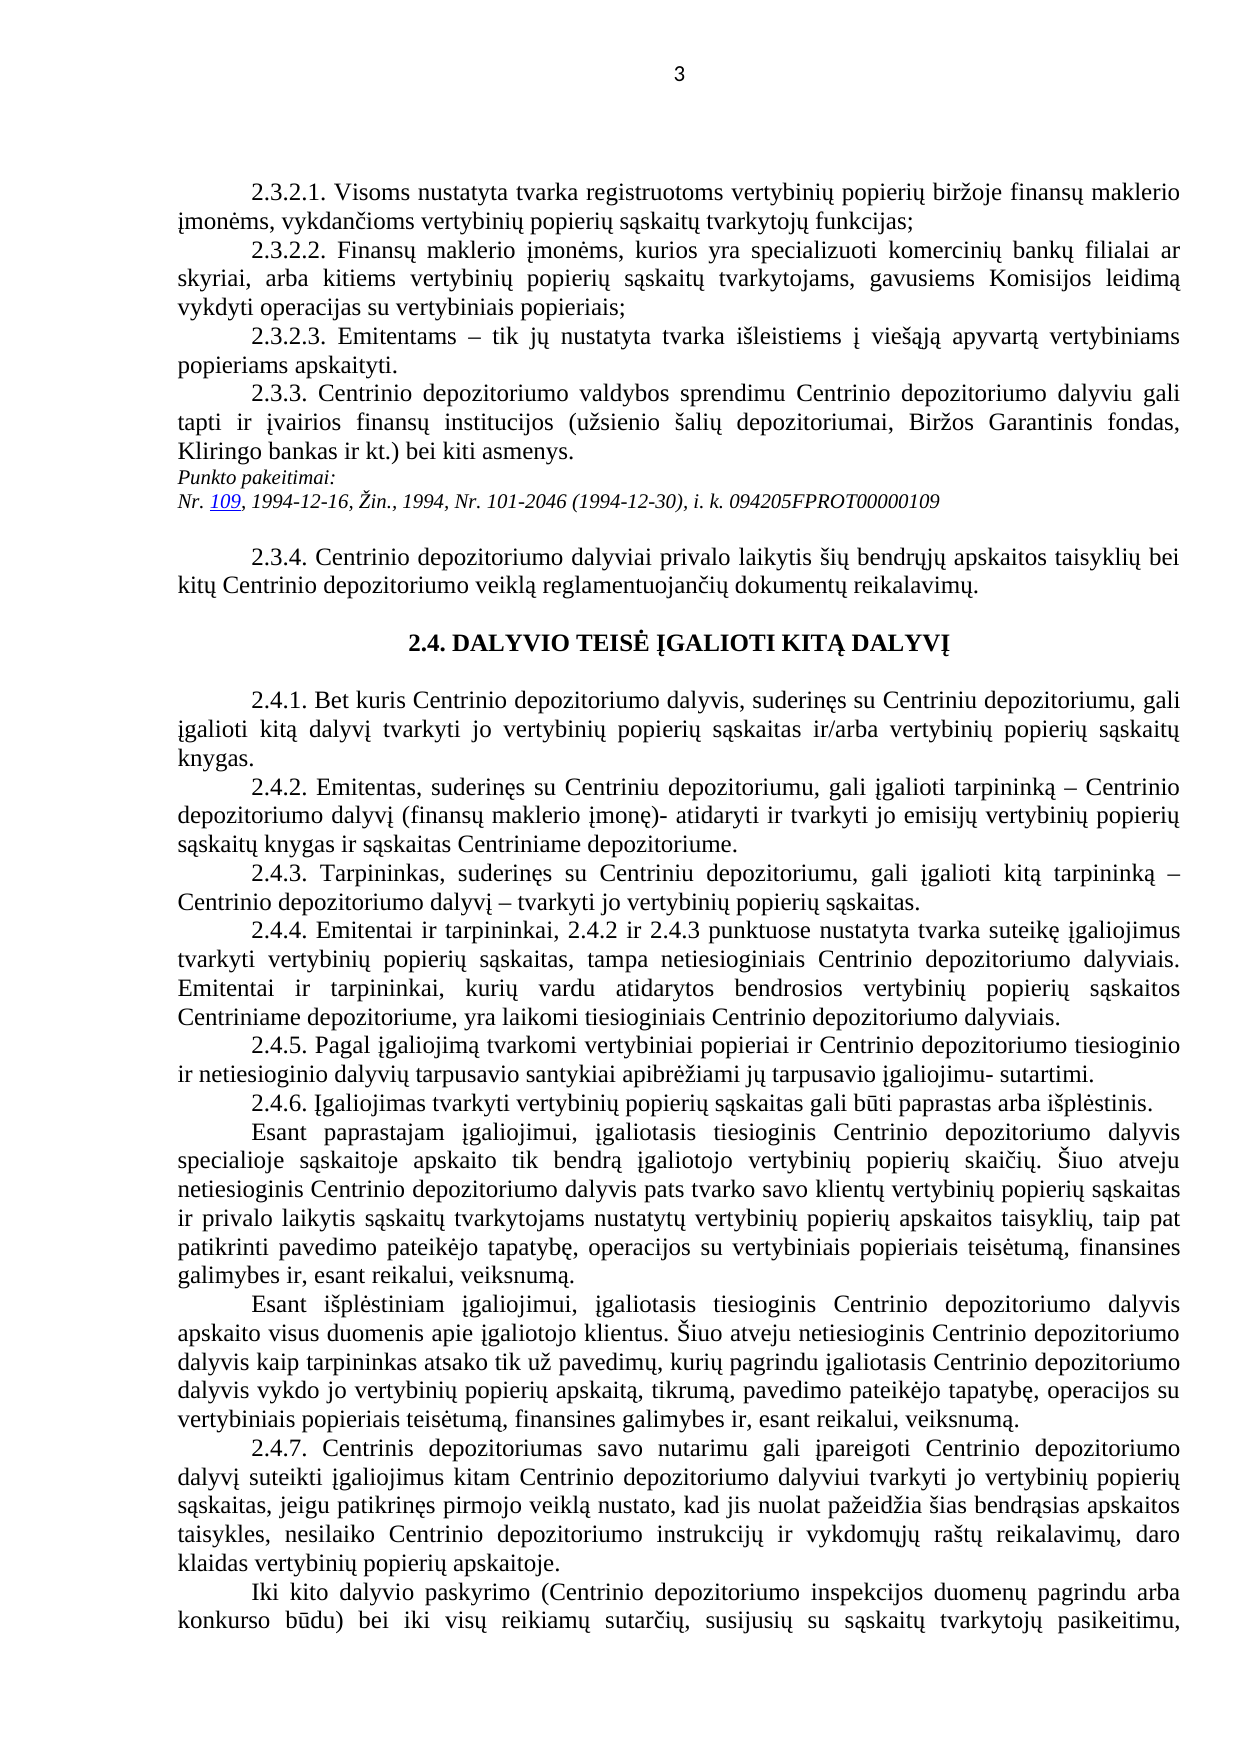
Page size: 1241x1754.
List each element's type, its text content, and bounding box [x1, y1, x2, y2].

text 2.3.2.2. Finansų maklerio įmonėms, kurios yra specializuoti komercinių bankų filialai ar skyriai, arba kitiems vertybinių popierių sąskaitų tvarkytojams, gavusiems Komisijos leidimą vykdyti operacijas su vertybiniais popieriais; [177, 235, 1181, 321]
text 2.3.2.1. Visoms nustatyta tvarka registruotoms vertybinių popierių biržoje finansų maklerio įmonėms, vykdančioms vertybinių popierių sąskaitų tvarkytojų funkcijas; [177, 177, 1181, 235]
text 2.3.4. Centrinio depozitoriumo dalyviai privalo laikytis šių bendrųjų apskaitos taisyklių bei kitų Centrinio depozitoriumo veiklą reglamentuojančių dokumentų reikalavimų. [177, 542, 1181, 599]
text Esant išplėstiniam įgaliojimui, įgaliotasis tiesioginis Centrinio depozitoriumo dalyvis apskaito visus duomenis apie įgaliotojo klientus. Šiuo atveju netiesioginis Centrinio depozitoriumo dalyvis kaip tarpininkas atsako tik už pavedimų, kurių pagrindu įgaliotasis Centrinio depozitoriumo dalyvis vykdo jo vertybinių popierių apskaitą, tikrumą, pavedimo pateikėjo tapatybę, operacijos su vertybiniais popieriais teisėtumą, finansines galimybes ir, esant reikalui, veiksnumą. [177, 1289, 1181, 1433]
text Punkto pakeitimai: [177, 465, 1181, 489]
text 2.4.6. Įgaliojimas tvarkyti vertybinių popierių sąskaitas gali būti paprastas arba išplėstinis. [177, 1088, 1181, 1117]
text Iki kito dalyvio paskyrimo (Centrinio depozitoriumo inspekcijos duomenų pagrindu arba konkurso būdu) bei iki visų reikiamų sutarčių, susijusių su sąskaitų tvarkytojų pasikeitimu, [177, 1577, 1181, 1634]
text 2.4.1. Bet kuris Centrinio depozitoriumo dalyvis, suderinęs su Centriniu depozitoriumu, gali įgalioti kitą dalyvį tvarkyti jo vertybinių popierių sąskaitas ir/arba vertybinių popierių sąskaitų knygas. [177, 685, 1181, 772]
text 2.3.3. Centrinio depozitoriumo valdybos sprendimu Centrinio depozitoriumo dalyviu gali tapti ir įvairios finansų institucijos (užsienio šalių depozitoriumai, Biržos Garantinis fondas, Kliringo bankas ir kt.) bei kiti asmenys. [177, 378, 1181, 465]
text 2.4.5. Pagal įgaliojimą tvarkomi vertybiniai popieriai ir Centrinio depozitoriumo tiesioginio ir netiesioginio dalyvių tarpusavio santykiai apibrėžiami jų tarpusavio įgaliojimu- sutartimi. [177, 1030, 1181, 1088]
text Nr. 109, 1994-12-16, Žin., 1994, Nr. 101-2046 (1994-12-30), i. k. 094205FPROT00000109 [177, 489, 1181, 513]
text 2.4. DALYVIO TEISĖ ĮGALIOTI KITĄ DALYVĮ [177, 628, 1181, 657]
text 2.4.7. Centrinis depozitoriumas savo nutarimu gali įpareigoti Centrinio depozitoriumo dalyvį suteikti įgaliojimus kitam Centrinio depozitoriumo dalyviui tvarkyti jo vertybinių popierių sąskaitas, jeigu patikrinęs pirmojo veiklą nustato, kad jis nuolat pažeidžia šias bendrąsias apskaitos taisykles, nesilaiko Centrinio depozitoriumo instrukcijų ir vykdomųjų raštų reikalavimų, daro klaidas vertybinių popierių apskaitoje. [177, 1433, 1181, 1577]
text 2.4.2. Emitentas, suderinęs su Centriniu depozitoriumu, gali įgalioti tarpininką – Centrinio depozitoriumo dalyvį (finansų maklerio įmonę)- atidaryti ir tvarkyti jo emisijų vertybinių popierių sąskaitų knygas ir sąskaitas Centriniame depozitoriume. [177, 772, 1181, 858]
text 2.3.2.3. Emitentams – tik jų nustatyta tvarka išleistiems į viešąją apyvartą vertybiniams popieriams apskaityti. [177, 321, 1181, 378]
text 2.4.3. Tarpininkas, suderinęs su Centriniu depozitoriumu, gali įgalioti kitą tarpininką – Centrinio depozitoriumo dalyvį – tvarkyti jo vertybinių popierių sąskaitas. [177, 858, 1181, 915]
text Esant paprastajam įgaliojimui, įgaliotasis tiesioginis Centrinio depozitoriumo dalyvis specialioje sąskaitoje apskaito tik bendrą įgaliotojo vertybinių popierių skaičių. Šiuo atveju netiesioginis Centrinio depozitoriumo dalyvis pats tvarko savo klientų vertybinių popierių sąskaitas ir privalo laikytis sąskaitų tvarkytojams nustatytų vertybinių popierių apskaitos taisyklių, taip pat patikrinti pavedimo pateikėjo tapatybę, operacijos su vertybiniais popieriais teisėtumą, finansines galimybes ir, esant reikalui, veiksnumą. [177, 1117, 1181, 1289]
text 2.4.4. Emitentai ir tarpininkai, 2.4.2 ir 2.4.3 punktuose nustatyta tvarka suteikę įgaliojimus tvarkyti vertybinių popierių sąskaitas, tampa netiesioginiais Centrinio depozitoriumo dalyviais. Emitentai ir tarpininkai, kurių vardu atidarytos bendrosios vertybinių popierių sąskaitos Centriniame depozitoriume, yra laikomi tiesioginiais Centrinio depozitoriumo dalyviais. [177, 915, 1181, 1030]
